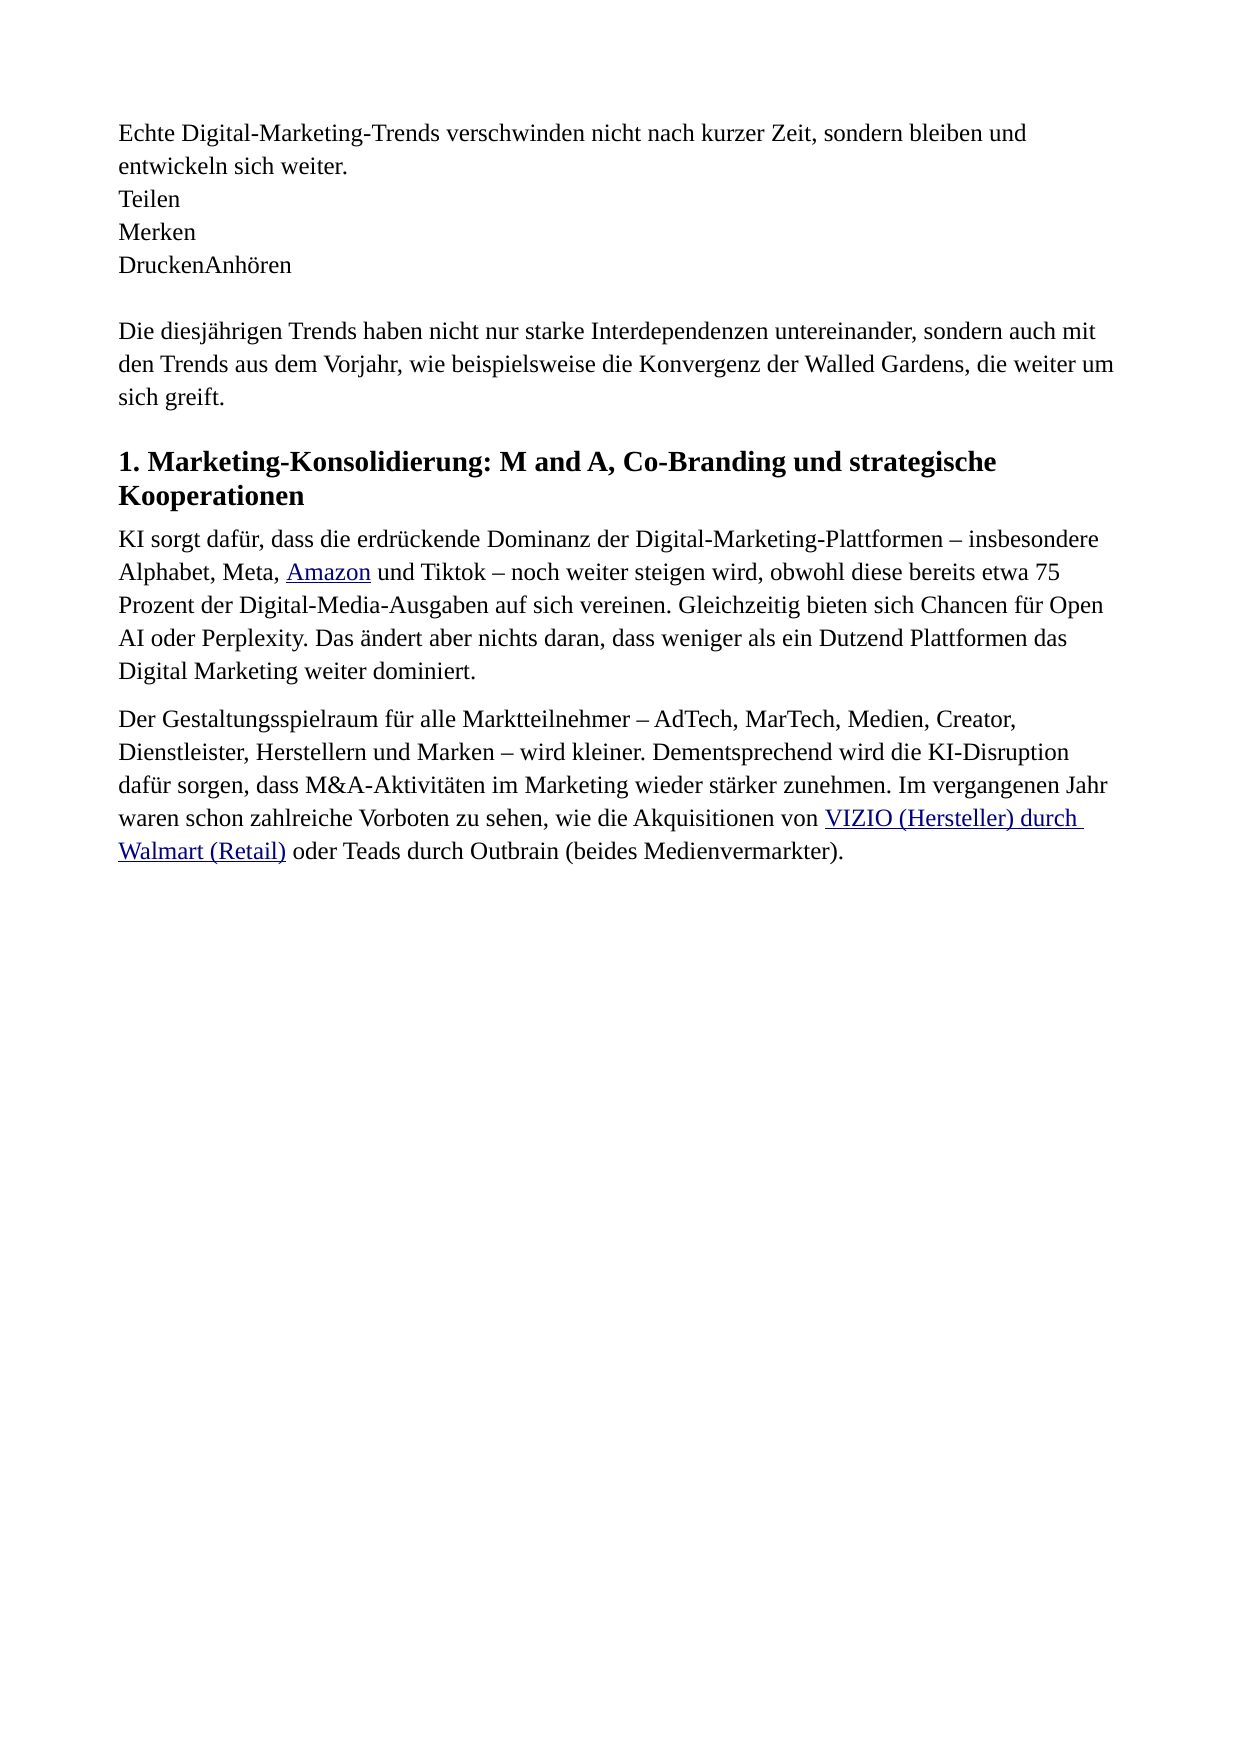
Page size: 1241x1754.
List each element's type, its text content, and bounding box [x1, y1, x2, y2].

text Echte Digital-Marketing-Trends verschwinden nicht nach kurzer Zeit, sondern bleiben und entwickeln sich weiter. [118, 118, 1122, 180]
text Merken [118, 217, 1122, 246]
text Der Gestaltungsspielraum für alle Marktteilnehmer – AdTech, MarTech, Medien, Creator, Dienstleister, Herstellern und Marken – wird kleiner. Dementsprechend wird die KI-Disruption dafür sorgen, dass M&A-Aktivitäten im Marketing wieder stärker zunehmen. Im vergangenen Jahr waren schon zahlreiche Vorboten zu sehen, wie die Akquisitionen von VIZIO (Hersteller) durch Walmart (Retail) oder Teads durch Outbrain (beides Medienvermarkter). [118, 704, 1122, 864]
text Die diesjährigen Trends haben nicht nur starke Interdependenzen untereinander, sondern auch mit den Trends aus dem Vorjahr, wie beispielsweise die Konvergenz der Walled Gardens, die weiter um sich greift. [118, 316, 1122, 411]
text KI sorgt dafür, dass die erdrückende Dominanz der Digital-Marketing-Plattformen – insbesondere Alphabet, Meta, Amazon und Tiktok – noch weiter steigen wird, obwohl diese bereits etwa 75 Prozent der Digital-Media-Ausgaben auf sich vereinen. Gleichzeitig bieten sich Chancen für Open AI oder Perplexity. Das ändert aber nichts daran, dass weniger als ein Dutzend Plattformen das Digital Marketing weiter dominiert. [118, 524, 1122, 685]
text DruckenAnhören [118, 250, 1122, 279]
text Teilen [118, 184, 1122, 213]
subtitle 1. Marketing-Konsolidierung: M and A, Co-Branding und strategische Kooperationen [118, 444, 1122, 512]
